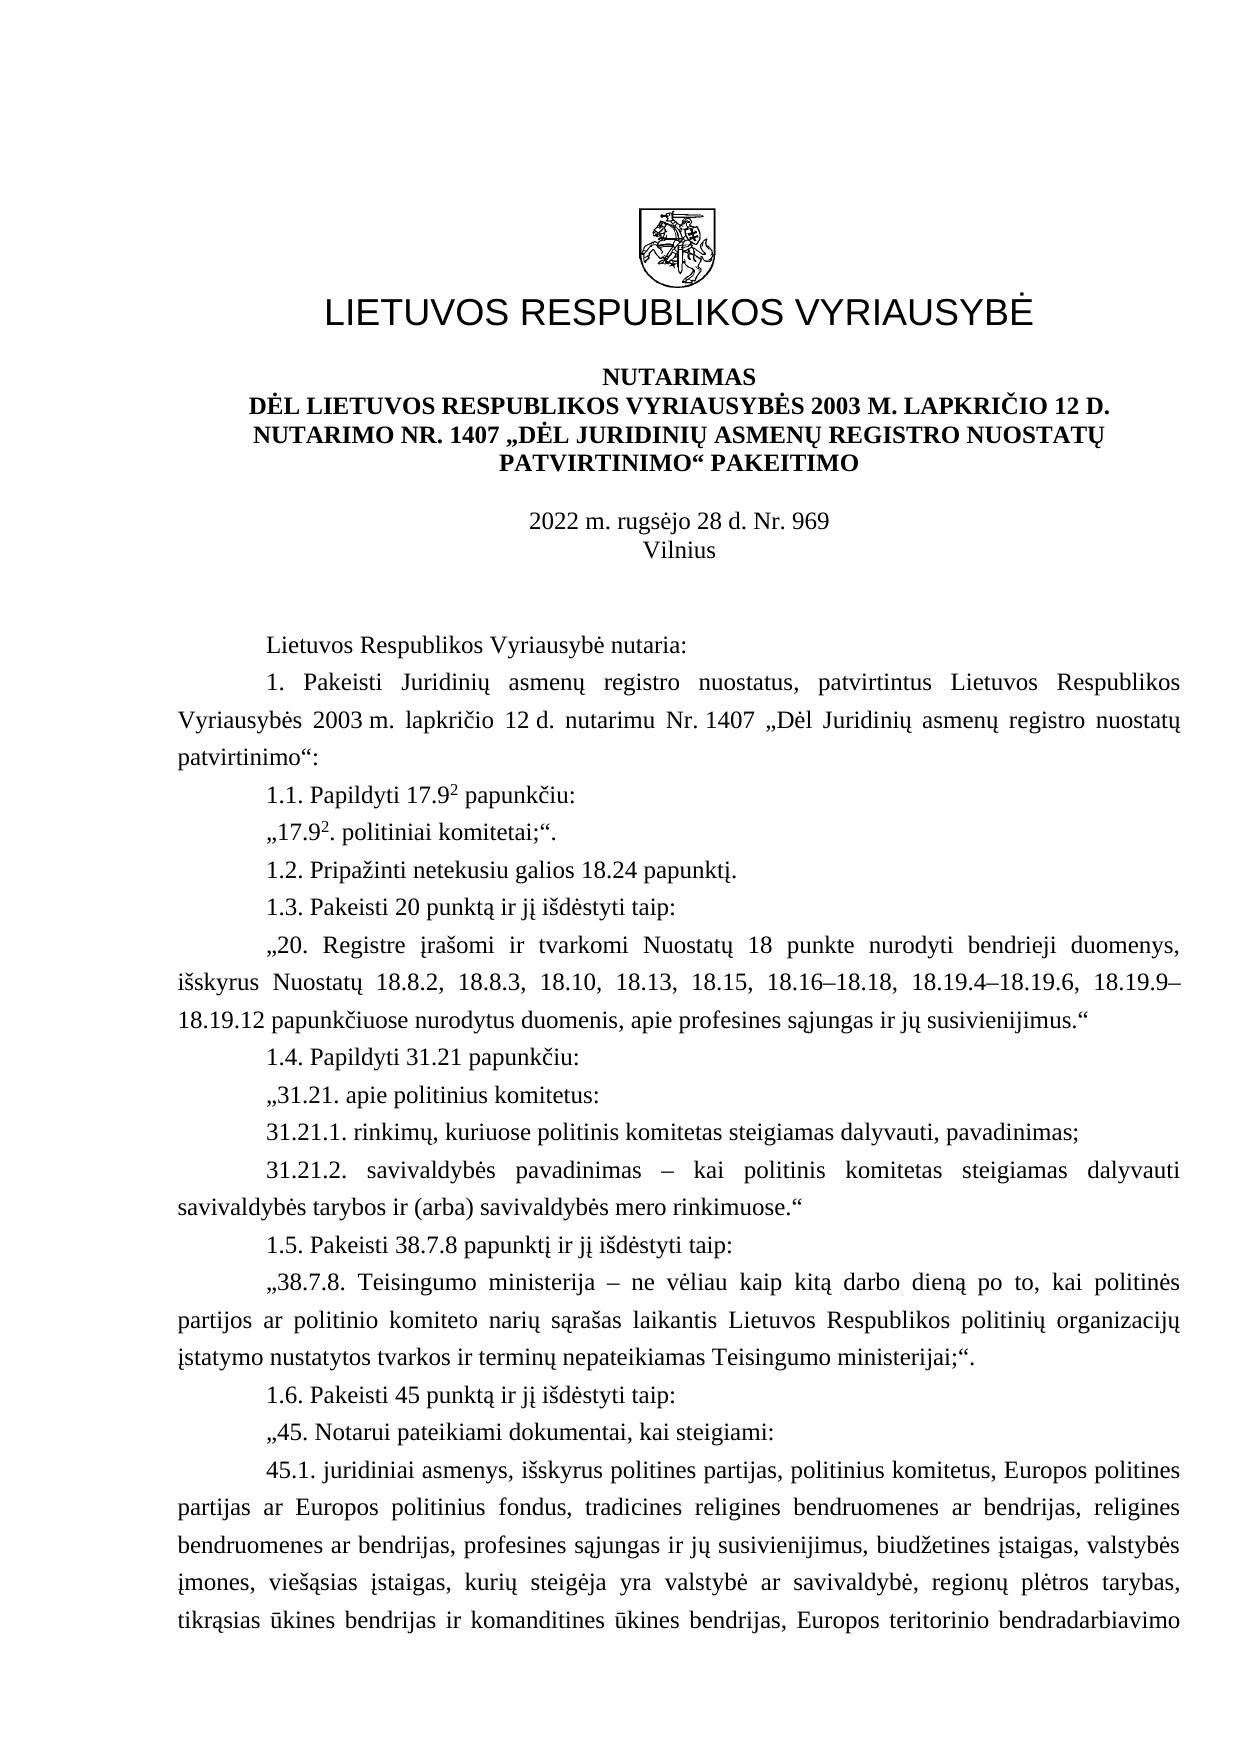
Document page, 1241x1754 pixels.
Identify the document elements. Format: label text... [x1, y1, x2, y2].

text 45.1. juridiniai asmenys, išskyrus politines partijas, politinius komitetus, Europos politines partijas ar Europos politinius fondus, tradicines religines bendruomenes ar bendrijas, religines bendruomenes ar bendrijas, profesines sąjungas ir jų susivienijimus, biudžetines įstaigas, valstybės įmones, viešąsias įstaigas, kurių steigėja yra valstybė ar savivaldybė, regionų plėtros tarybas, tikrąsias ūkines bendrijas ir komanditines ūkines bendrijas, Europos teritorinio bendradarbiavimo [177, 1446, 1181, 1633]
text 1.4. Papildyti 31.21 papunkčiu: [177, 1033, 1181, 1071]
text 1.6. Pakeisti 45 punktą ir jį išdėstyti taip: [177, 1371, 1181, 1408]
text Vilnius [177, 535, 1181, 563]
text Lietuvos Respublikos Vyriausybė [177, 290, 1181, 333]
text 2022 m. rugsėjo 28 d. Nr. 969 [177, 506, 1181, 535]
text 1.3. Pakeisti 20 punktą ir jį išdėstyti taip: [177, 883, 1181, 921]
text „31.21. apie politinius komitetus: [177, 1071, 1181, 1108]
text 1. Pakeisti Juridinių asmenų registro nuostatus, patvirtintus Lietuvos Respublikos Vyriausybės 2003 m. lapkričio 12 d. nutarimu Nr. 1407 „Dėl Juridinių asmenų registro nuostatų patvirtinimo“: [177, 658, 1181, 771]
text „17.92. politiniai komitetai;“. [177, 808, 1181, 846]
text 1.2. Pripažinti netekusiu galios 18.24 papunktį. [177, 846, 1181, 883]
text 1.1. Papildyti 17.92 papunkčiu: [177, 771, 1181, 808]
text DĖL LIETUVOS RESPUBLIKOS VYRIAUSYBĖS 2003 M. LAPKRIČIO 12 D. NUTARIMO NR. 1407 „DĖL JURIDINIŲ ASMENŲ REGISTRO NUOSTATŲ PATVIRTINIMO“ PAKEITIMO [177, 391, 1181, 477]
text 31.21.2. savivaldybės pavadinimas – kai politinis komitetas steigiamas dalyvauti savivaldybės tarybos ir (arba) savivaldybės mero rinkimuose.“ [177, 1146, 1181, 1221]
text „38.7.8. Teisingumo ministerija – ne vėliau kaip kitą darbo dieną po to, kai politinės partijos ar politinio komiteto narių sąrašas laikantis Lietuvos Respublikos politinių organizacijų įstatymo nustatytos tvarkos ir terminų nepateikiamas Teisingumo ministerijai;“. [177, 1258, 1181, 1371]
text 31.21.1. rinkimų, kuriuose politinis komitetas steigiamas dalyvauti, pavadinimas; [177, 1108, 1181, 1146]
text „20. Registre įrašomi ir tvarkomi Nuostatų 18 punkte nurodyti bendrieji duomenys, išskyrus Nuostatų 18.8.2, 18.8.3, 18.10, 18.13, 18.15, 18.16–18.18, 18.19.4–18.19.6, 18.19.9–18.19.12 papunkčiuose nurodytus duomenis, apie profesines sąjungas ir jų susivienijimus.“ [177, 921, 1181, 1033]
text Lietuvos Respublikos Vyriausybė nutaria: [177, 621, 1181, 658]
text nutarimas [177, 362, 1181, 391]
text 1.5. Pakeisti 38.7.8 papunktį ir jį išdėstyti taip: [177, 1221, 1181, 1258]
text „45. Notarui pateikiami dokumentai, kai steigiami: [177, 1408, 1181, 1446]
